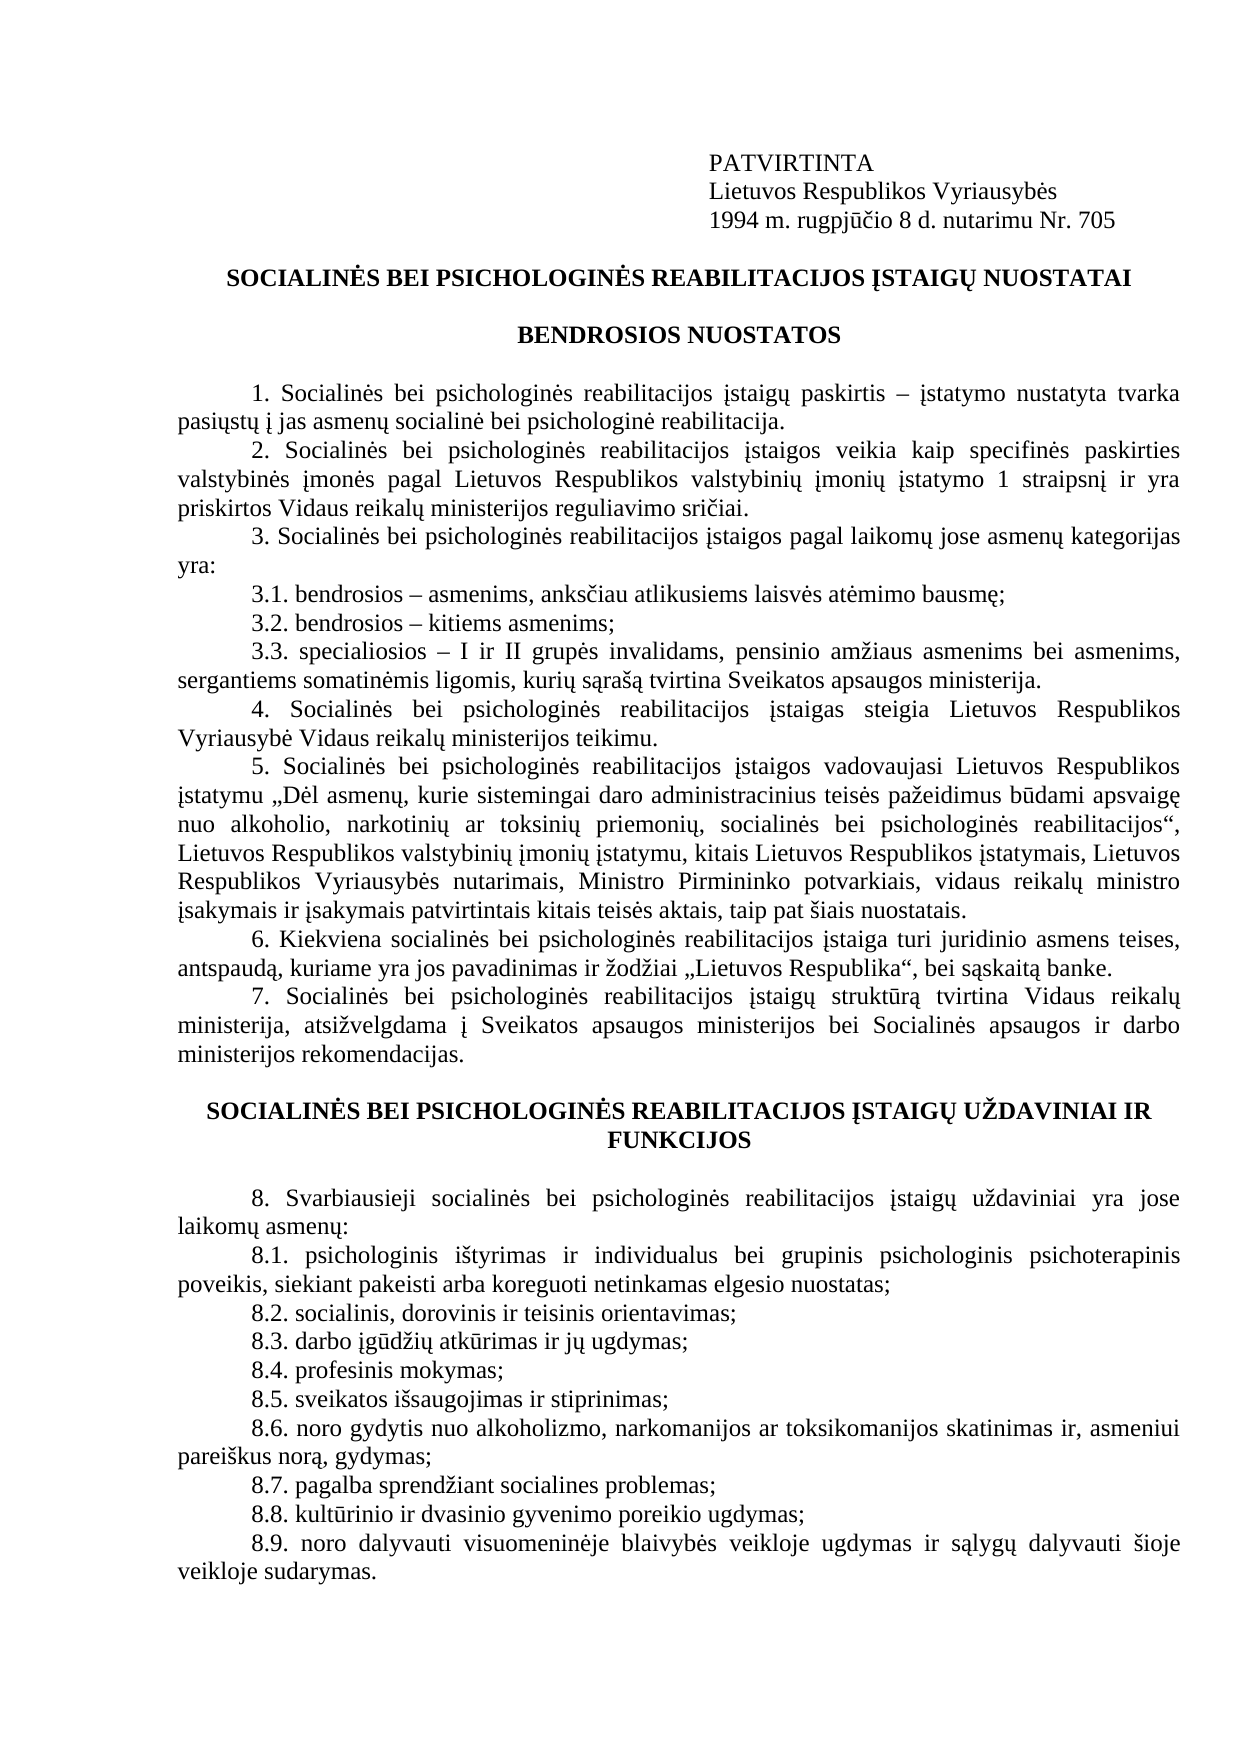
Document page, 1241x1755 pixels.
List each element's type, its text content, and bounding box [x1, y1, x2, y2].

text 3.1. bendrosios – asmenims, anksčiau atlikusiems laisvės atėmimo bausmę; [177, 579, 1181, 608]
text 8.7. pagalba sprendžiant socialines problemas; [177, 1470, 1181, 1499]
text 7. Socialinės bei psichologinės reabilitacijos įstaigų struktūrą tvirtina Vidaus reikalų ministerija, atsižvelgdama į Sveikatos apsaugos ministerijos bei Socialinės apsaugos ir darbo ministerijos rekomendacijas. [177, 981, 1181, 1068]
text 8. Svarbiausieji socialinės bei psichologinės reabilitacijos įstaigų uždaviniai yra jose laikomų asmenų: [177, 1183, 1181, 1240]
text 1994 m. rugpjūčio 8 d. nutarimu Nr. 705 [177, 205, 1181, 234]
text 8.2. socialinis, dorovinis ir teisinis orientavimas; [177, 1298, 1181, 1326]
text 8.6. noro gydytis nuo alkoholizmo, narkomanijos ar toksikomanijos skatinimas ir, asmeniui pareiškus norą, gydymas; [177, 1413, 1181, 1470]
text 1. Socialinės bei psichologinės reabilitacijos įstaigų paskirtis – įstatymo nustatyta tvarka pasiųstų į jas asmenų socialinė bei psichologinė reabilitacija. [177, 378, 1181, 435]
text 5. Socialinės bei psichologinės reabilitacijos įstaigos vadovaujasi Lietuvos Respublikos įstatymu „Dėl asmenų, kurie sistemingai daro administracinius teisės pažeidimus būdami apsvaigę nuo alkoholio, narkotinių ar toksinių priemonių, socialinės bei psichologinės reabilitacijos“, Lietuvos Respublikos valstybinių įmonių įstatymu, kitais Lietuvos Respublikos įstatymais, Lietuvos Respublikos Vyriausybės nutarimais, Ministro Pirmininko potvarkiais, vidaus reikalų ministro įsakymais ir įsakymais patvirtintais kitais teisės aktais, taip pat šiais nuostatais. [177, 751, 1181, 924]
text 8.9. noro dalyvauti visuomeninėje blaivybės veikloje ugdymas ir sąlygų dalyvauti šioje veikloje sudarymas. [177, 1528, 1181, 1585]
text 8.8. kultūrinio ir dvasinio gyvenimo poreikio ugdymas; [177, 1499, 1181, 1528]
text 8.3. darbo įgūdžių atkūrimas ir jų ugdymas; [177, 1326, 1181, 1355]
text 3.2. bendrosios – kitiems asmenims; [177, 608, 1181, 636]
text 3. Socialinės bei psichologinės reabilitacijos įstaigos pagal laikomų jose asmenų kategorijas yra: [177, 521, 1181, 579]
text Bendrosios nuostatos [177, 320, 1181, 349]
text Lietuvos Respublikos Vyriausybės [177, 176, 1181, 205]
text Socialinės bei psichologinės reabilitacijos įstaigų uždaviniai ir funkcijos [177, 1096, 1181, 1154]
text 8.1. psichologinis ištyrimas ir individualus bei grupinis psichologinis psichoterapinis poveikis, siekiant pakeisti arba koreguoti netinkamas elgesio nuostatas; [177, 1240, 1181, 1298]
text 4. Socialinės bei psichologinės reabilitacijos įstaigas steigia Lietuvos Respublikos Vyriausybė Vidaus reikalų ministerijos teikimu. [177, 694, 1181, 751]
text 8.5. sveikatos išsaugojimas ir stiprinimas; [177, 1384, 1181, 1413]
text Socialinės bei psichologinės reabilitacijos įstaigų nuostatai [177, 263, 1181, 291]
text 6. Kiekviena socialinės bei psichologinės reabilitacijos įstaiga turi juridinio asmens teises, antspaudą, kuriame yra jos pavadinimas ir žodžiai „Lietuvos Respublika“, bei sąskaitą banke. [177, 924, 1181, 981]
text 2. Socialinės bei psichologinės reabilitacijos įstaigos veikia kaip specifinės paskirties valstybinės įmonės pagal Lietuvos Respublikos valstybinių įmonių įstatymo 1 straipsnį ir yra priskirtos Vidaus reikalų ministerijos reguliavimo sričiai. [177, 435, 1181, 521]
text 3.3. specialiosios – I ir II grupės invalidams, pensinio amžiaus asmenims bei asmenims, sergantiems somatinėmis ligomis, kurių sąrašą tvirtina Sveikatos apsaugos ministerija. [177, 636, 1181, 694]
text PATVIRTINTA [177, 148, 1181, 176]
text 8.4. profesinis mokymas; [177, 1355, 1181, 1384]
